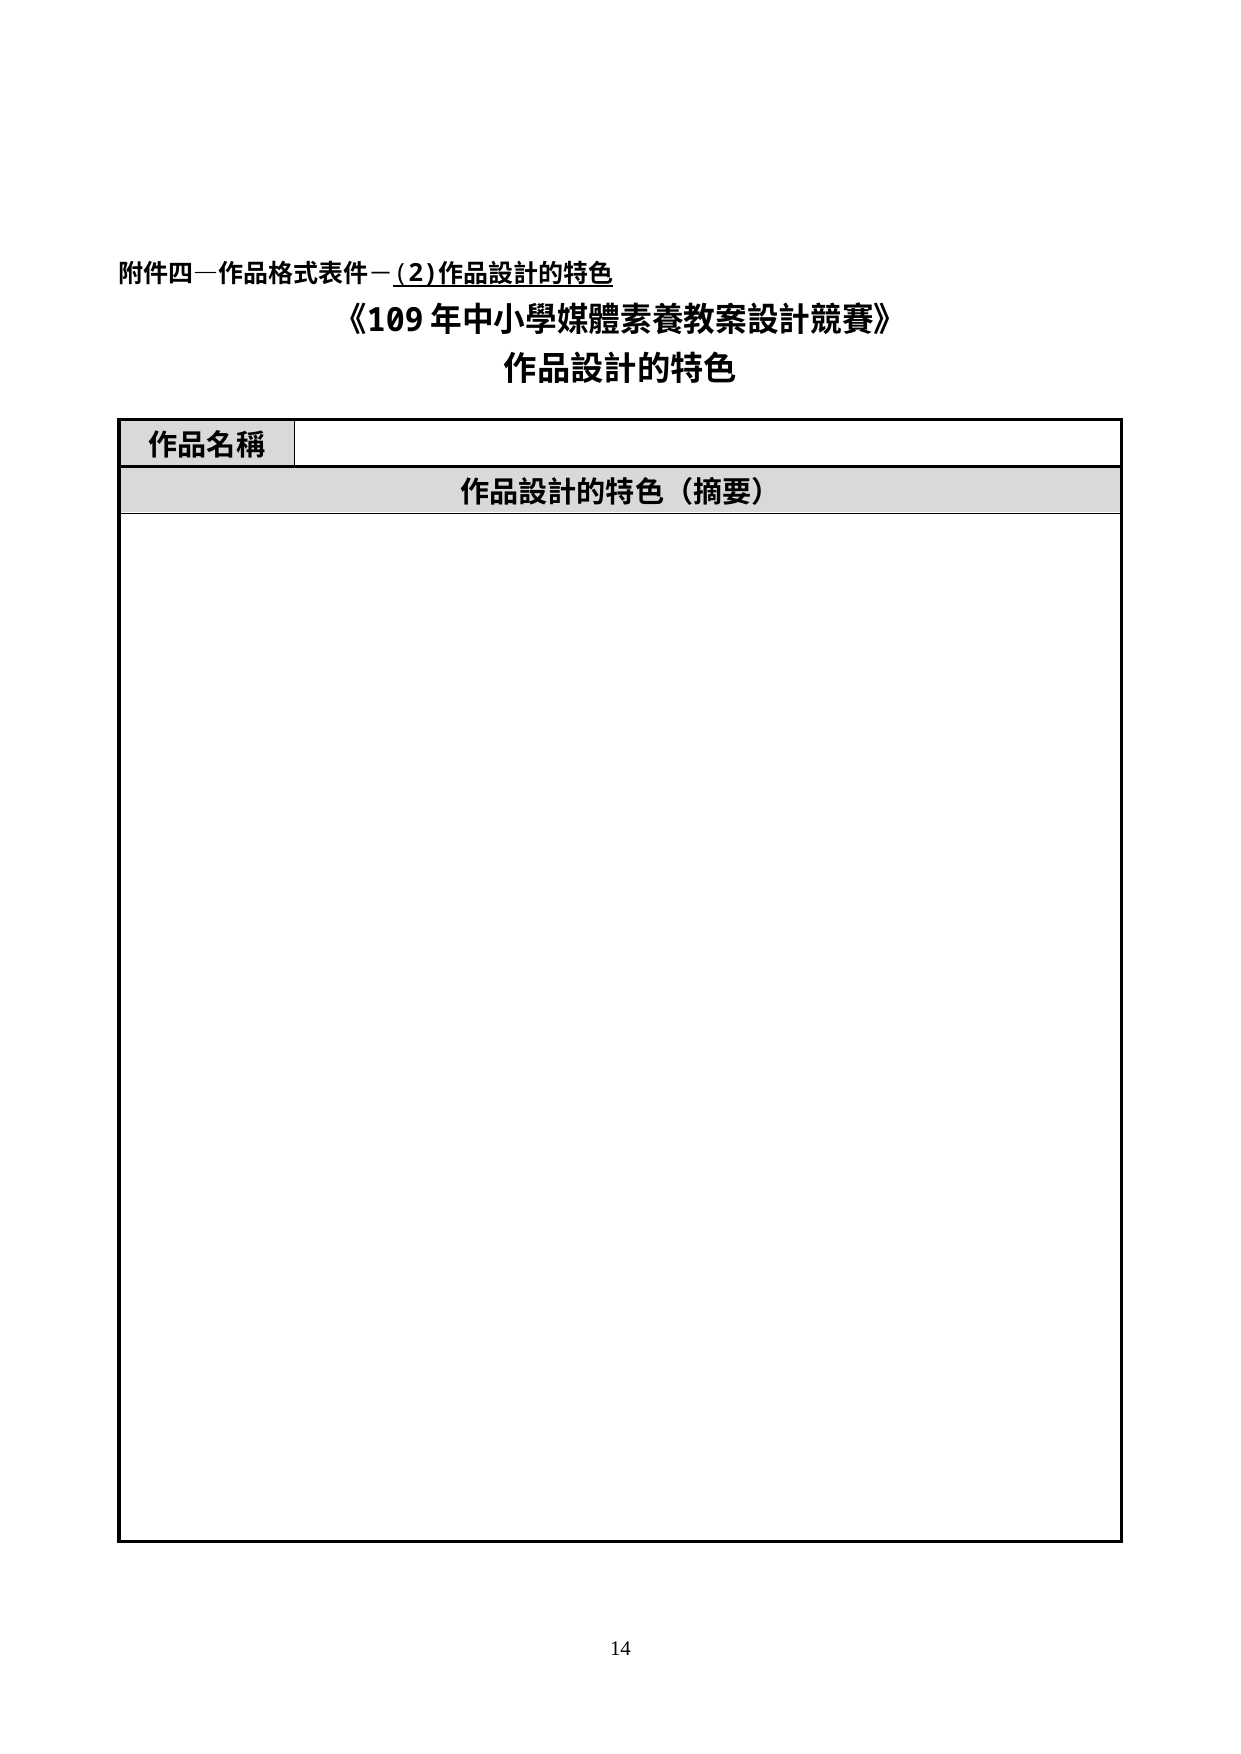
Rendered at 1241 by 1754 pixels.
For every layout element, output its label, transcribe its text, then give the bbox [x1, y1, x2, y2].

text 附件四—作品格式表件－(2)作品設計的特色 [118, 230, 1122, 293]
table_header [295, 421, 1120, 465]
text 作品設計的特色 [118, 341, 1122, 389]
text 《109年中小學媒體素養教案設計競賽》 [118, 293, 1122, 341]
table_header 作品名稱 [121, 421, 294, 465]
table_cell 作品設計的特色（摘要） [121, 468, 1120, 512]
table_cell [121, 514, 1120, 1540]
